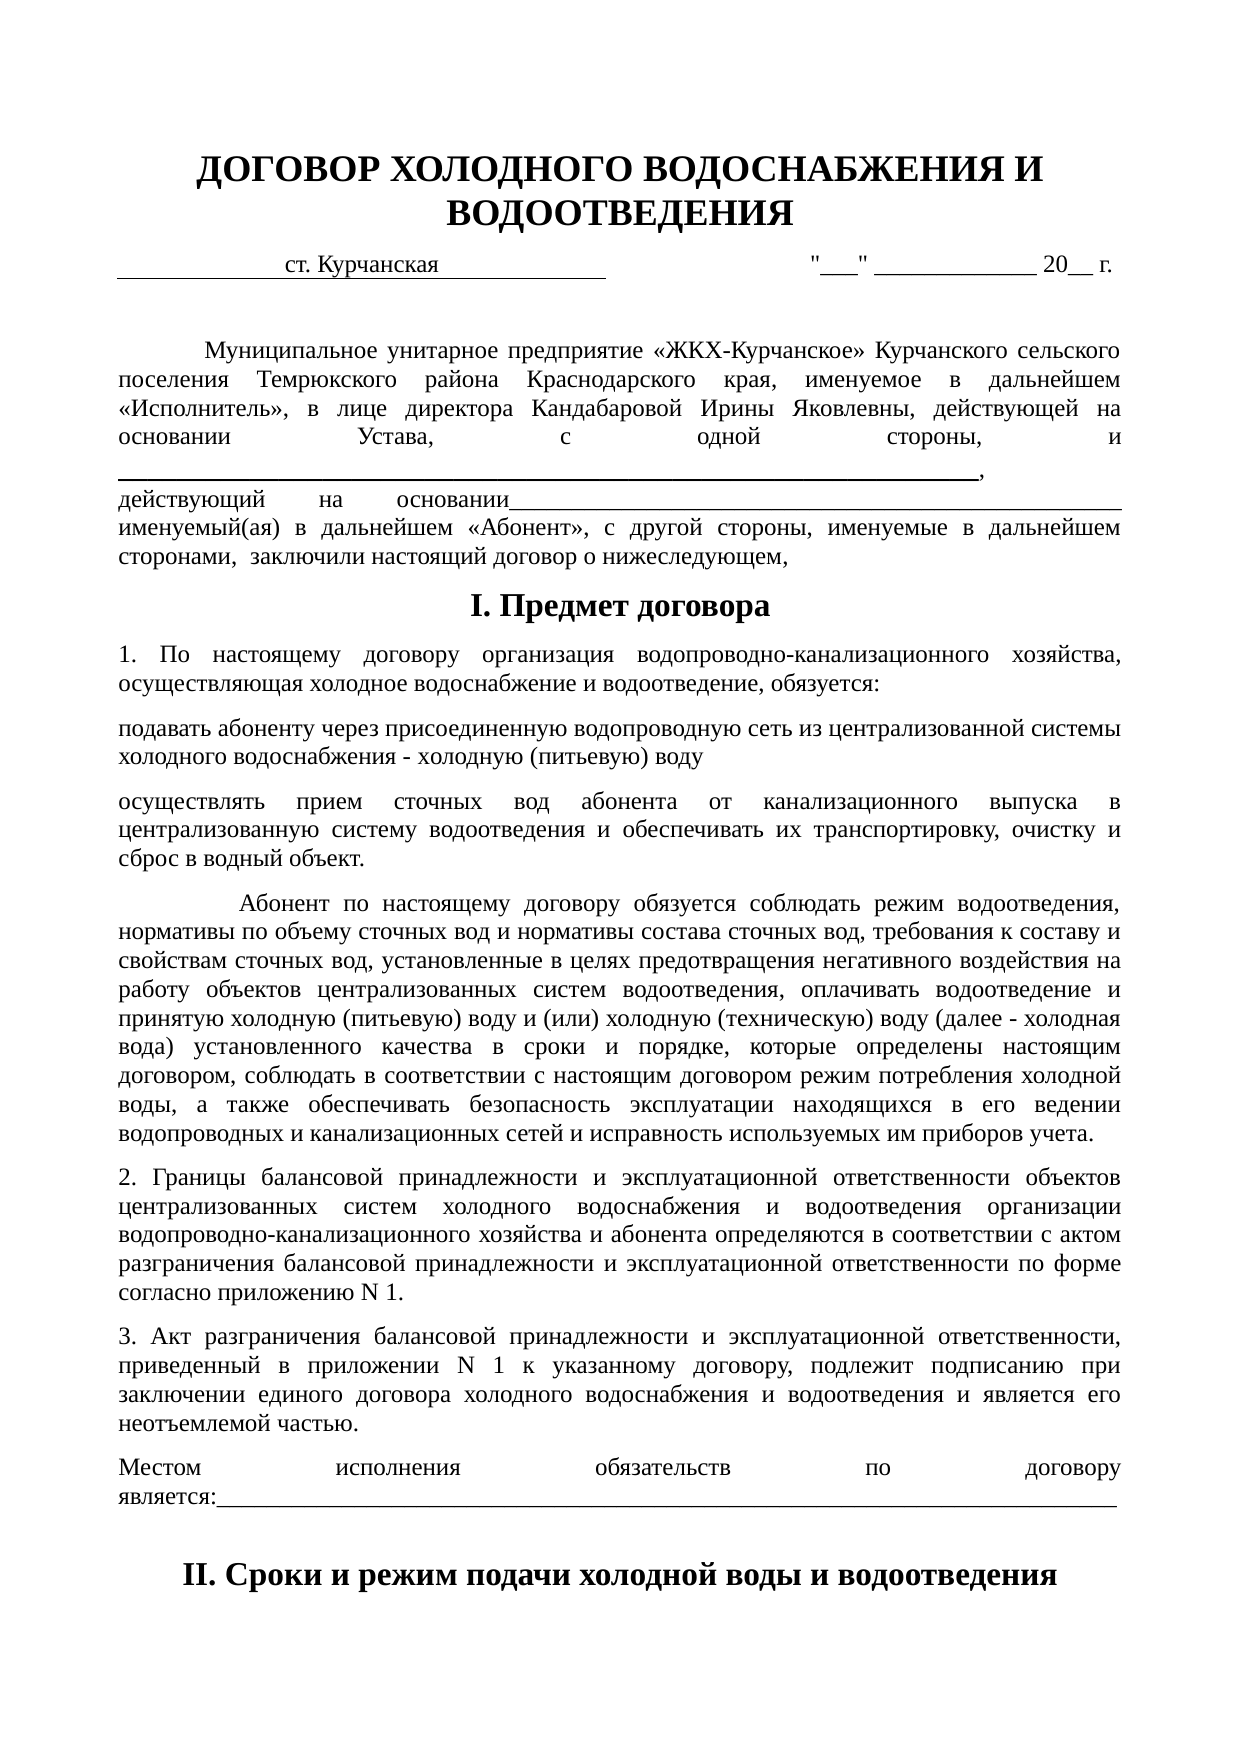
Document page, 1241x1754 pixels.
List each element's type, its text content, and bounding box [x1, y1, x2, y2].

text Муниципальное унитарное предприятие «ЖКХ-Курчанское» Курчанского сельского поселения Темрюкского района Краснодарского края, именуемое в дальнейшем «Исполнитель», в лице директора Кандабаровой Ирины Яковлевны, действующей на основании Устава, с одной стороны, и ___________________________________________________________, действующий на основании_________________________________________________ именуемый(ая) в дальнейшем «Абонент», с другой стороны, именуемые в дальнейшем сторонами, заключили настоящий договор о нижеследующем, [118, 335, 1122, 570]
text Местом исполнения обязательств по договору является:________________________________________________________________________ [118, 1452, 1122, 1509]
text I. Предмет договора [118, 586, 1122, 624]
table_cell [117, 279, 606, 306]
text 3. Акт разграничения балансовой принадлежности и эксплуатационной ответственности, приведенный в приложении N 1 к указанному договору, подлежит подписанию при заключении единого договора холодного водоснабжения и водоотведения и является его неотъемлемой частью. [118, 1321, 1122, 1436]
text подавать абоненту через присоединенную водопроводную сеть из централизованной системы холодного водоснабжения - холодную (питьевую) воду [118, 713, 1122, 770]
table_header "___" _____________ 20__ г. [780, 249, 1116, 277]
text ДОГОВОР ХОЛОДНОГО ВОДОСНАБЖЕНИЯ И ВОДООТВЕДЕНИЯ [118, 147, 1122, 233]
table_header [606, 249, 779, 277]
text Абонент по настоящему договору обязуется соблюдать режим водоотведения, нормативы по объему сточных вод и нормативы состава сточных вод, требования к составу и свойствам сточных вод, установленные в целях предотвращения негативного воздействия на работу объектов централизованных систем водоотведения, оплачивать водоотведение и принятую холодную (питьевую) воду и (или) холодную (техническую) воду (далее - холодная вода) установленного качества в сроки и порядке, которые определены настоящим договором, соблюдать в соответствии с настоящим договором режим потребления холодной воды, а также обеспечивать безопасность эксплуатации находящихся в его ведении водопроводных и канализационных сетей и исправность используемых им приборов учета. [118, 888, 1122, 1146]
text 2. Границы балансовой принадлежности и эксплуатационной ответственности объектов централизованных систем холодного водоснабжения и водоотведения организации водопроводно-канализационного хозяйства и абонента определяются в соответствии с актом разграничения балансовой принадлежности и эксплуатационной ответственности по форме согласно приложению N 1. [118, 1162, 1122, 1306]
table_cell [606, 278, 779, 306]
table_header ст. Курчанская [117, 249, 606, 277]
table_cell [780, 278, 1116, 306]
text 1. По настоящему договору организация водопроводно-канализационного хозяйства, осуществляющая холодное водоснабжение и водоотведение, обязуется: [118, 639, 1122, 697]
text II. Сроки и режим подачи холодной воды и водоотведения [118, 1554, 1122, 1592]
text осуществлять прием сточных вод абонента от канализационного выпуска в централизованную систему водоотведения и обеспечивать их транспортировку, очистку и сброс в водный объект. [118, 786, 1122, 872]
